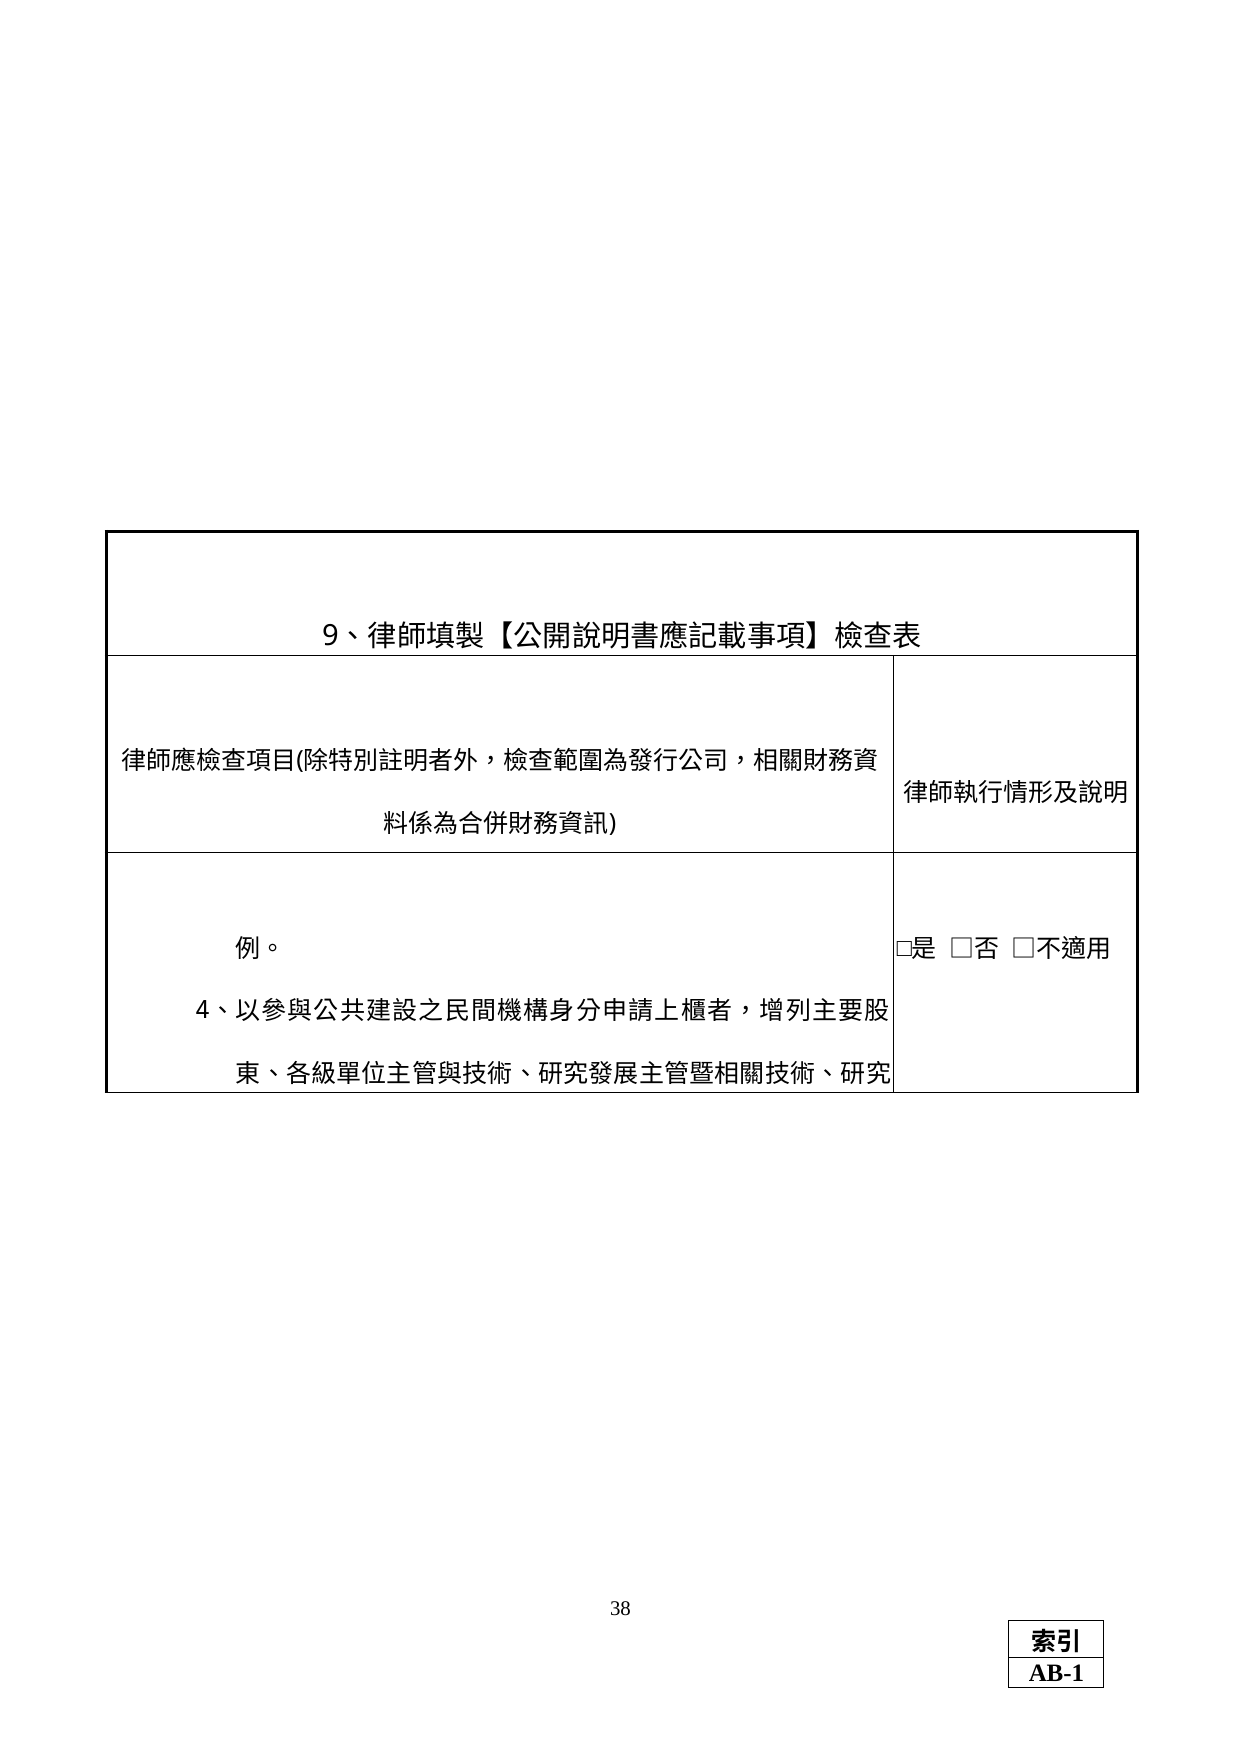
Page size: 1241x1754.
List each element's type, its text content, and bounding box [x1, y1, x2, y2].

table_cell 律師應檢查項目(除特別註明者外，檢查範圍為發行公司，相關財務資料係為合併財務資訊) [108, 656, 893, 852]
table_header 9、律師填製【公開說明書應記載事項】檢查表 [108, 533, 1136, 655]
table_cell 是否依本中心準則第3、6、8、11及12條，於公開說明書摘要部分增列敘明下列資訊： 科技事業或文化創意事業增列技術股股東、各級單位主管與技術、研究發展主管暨相關技術、研究發展人員之職稱、姓名及持股比例。 依「淨值、營業收入及營業活動現金流量」標準申請上櫃者，增列技術股股東、各級單位主管與技術、研究發展主管暨相關技術、研究發展人員之職稱、姓名及持股比例。 資訊軟體公司增列技術股股東、各級單位主管與技術、研究發展主管暨相關技術、研究發展人員之職稱、姓名及持股比例。 以參與公共建設之民間機構身分申請上櫃者，增列主要股東、各級單位主管與技術、研究發展主管暨相關技術、研究發展人員之職稱、姓名及持股比例。 公司申請其股票為櫃檯買賣，並以現金增資發行新股委託推薦證券商辦理初次上櫃前之公開銷售者，增列敘明擬增資發行股數及增資用途，並準用準則第24條第1、8、10款之規定，加強揭露本次現金增資計畫之揭露。 公司申請其股票為櫃檯買賣，並以公司已募集發行之股票作為推薦證券商之過額配售者，增列敘明推薦證券商執行過額配售及價格穩定之相關資訊。 [108, 853, 893, 1092]
table_cell 律師執行情形及說明 [894, 656, 1136, 852]
table_cell □是 □否 □不適用 [894, 853, 1136, 1092]
